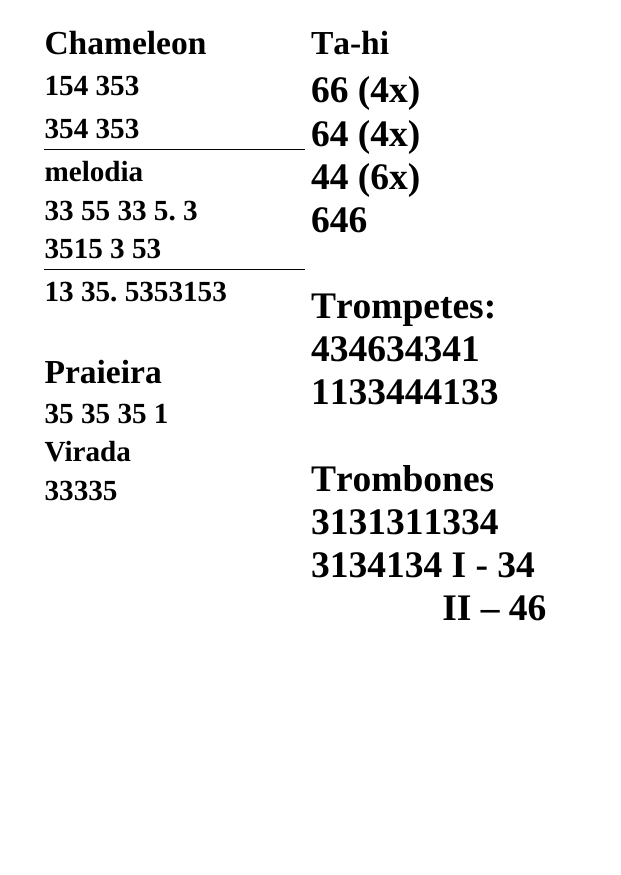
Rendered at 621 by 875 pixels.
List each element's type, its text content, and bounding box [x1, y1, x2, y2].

text II – 46 [311, 585, 576, 628]
text melodia [44, 154, 305, 188]
text 3515 3 53 [44, 231, 305, 269]
subtitle Chameleon [44, 23, 305, 62]
text 3131311334 [311, 499, 576, 542]
text 66 (4x) [311, 68, 576, 111]
text 3134134 I - 34 [311, 542, 576, 585]
text 44 (6x) [311, 154, 576, 197]
text 646 [311, 197, 576, 240]
text 33 55 33 5. 3 [44, 193, 305, 226]
text 1133444133 [311, 370, 576, 413]
text 434634341 [311, 327, 576, 370]
text Virada [44, 434, 305, 468]
text 154 353 [44, 68, 305, 106]
subtitle Praieira [44, 352, 305, 390]
text Trombones [311, 456, 576, 499]
text 35 35 35 1 [44, 396, 305, 429]
text 64 (4x) [311, 111, 576, 154]
text Trompetes: [311, 283, 576, 327]
subtitle Ta-hi [311, 23, 576, 62]
text 354 353 [44, 111, 305, 149]
text 33335 [44, 473, 305, 507]
text 13 35. 5353153 [44, 274, 305, 308]
